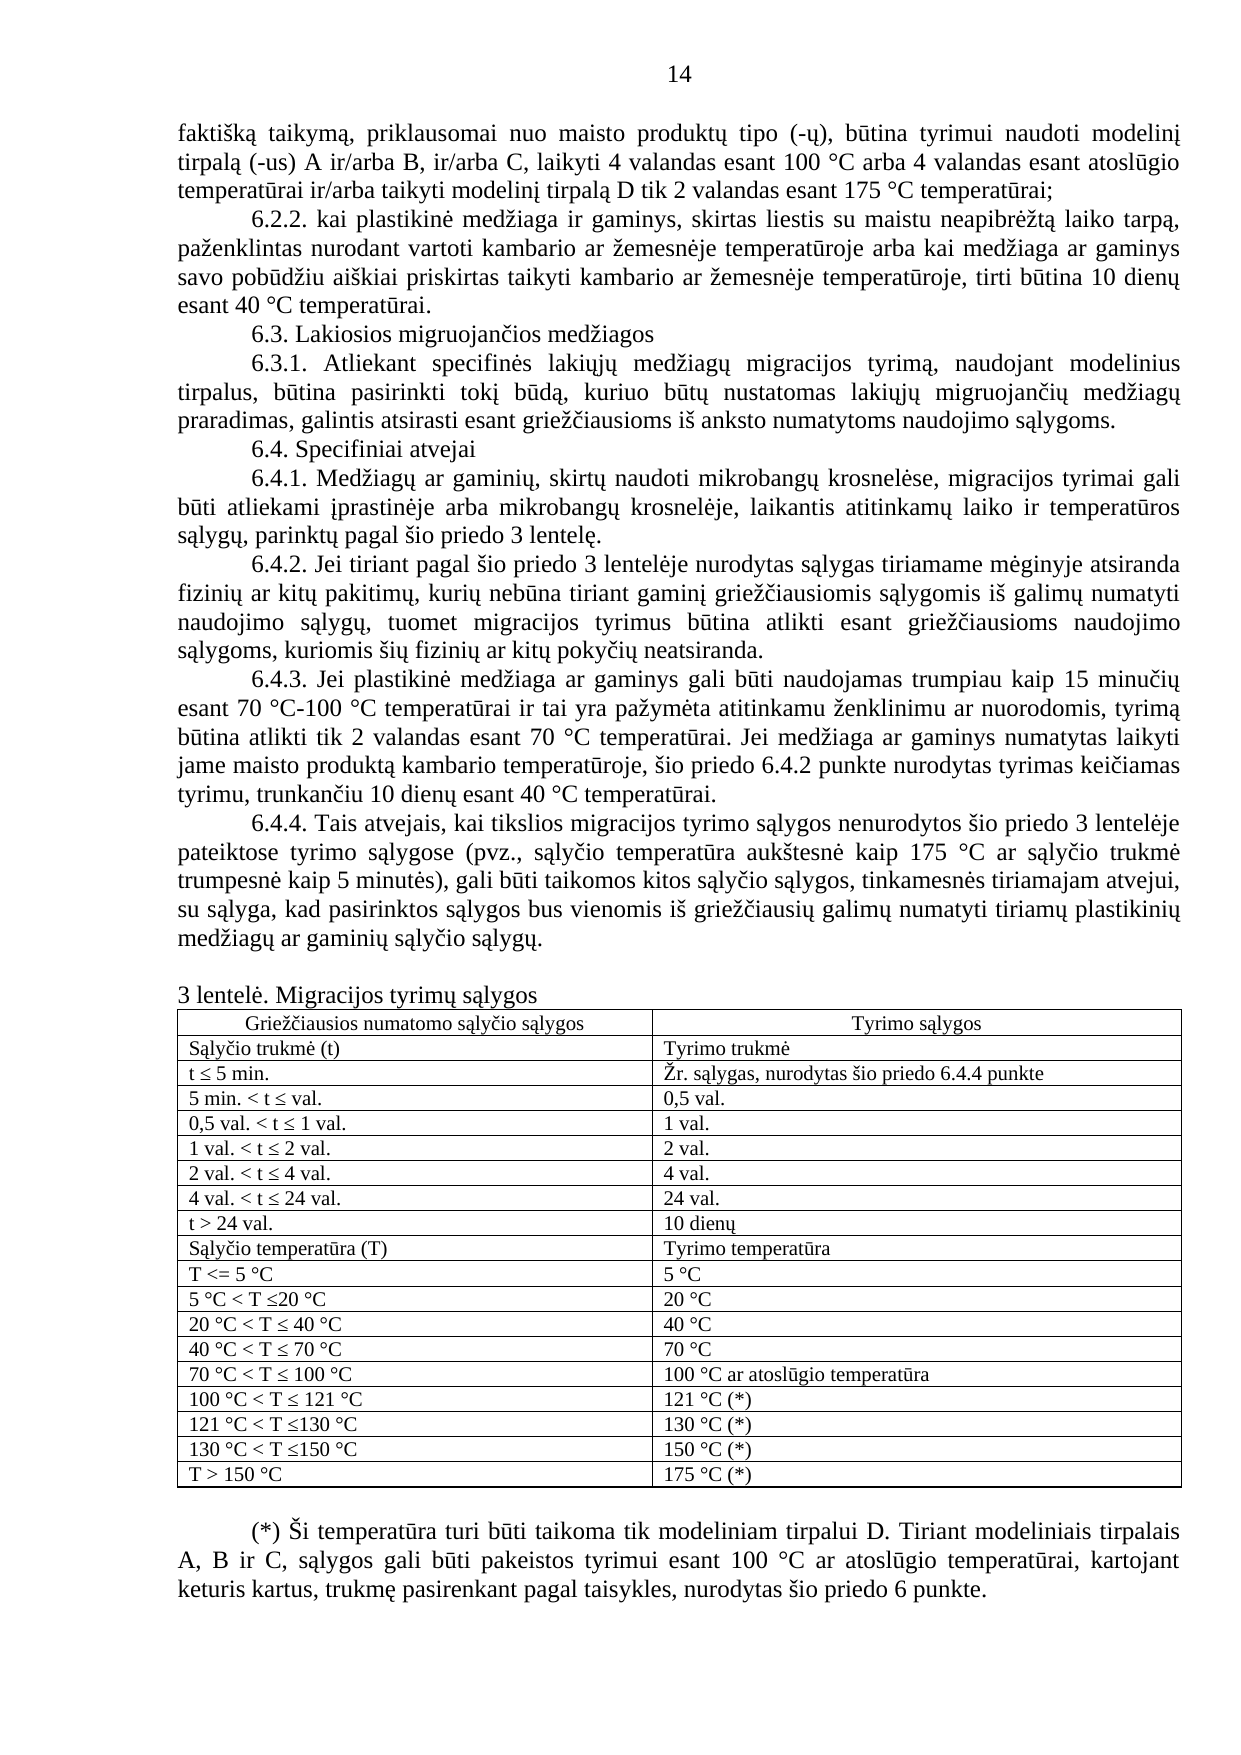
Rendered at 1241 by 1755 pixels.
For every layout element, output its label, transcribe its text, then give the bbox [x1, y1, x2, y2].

table_cell 2 val. < t ≤ 4 val. [178, 1161, 652, 1185]
table_cell 121 °C (*) [653, 1387, 1181, 1411]
table_cell T <= 5 °C [178, 1261, 652, 1286]
table_cell 5 °C < T ≤20 °C [178, 1287, 652, 1311]
text 6.4.1. Medžiagų ar gaminių, skirtų naudoti mikrobangų krosnelėse, migracijos tyrimai gali būti atliekami įprastinėje arba mikrobangų krosnelėje, laikantis atitinkamų laiko ir temperatūros sąlygų, parinktų pagal šio priedo 3 lentelę. [177, 463, 1181, 549]
table_cell Tyrimo temperatūra [653, 1236, 1181, 1260]
table_cell 40 °C [653, 1312, 1181, 1336]
text 6.3.1. Atliekant specifinės lakiųjų medžiagų migracijos tyrimą, naudojant modelinius tirpalus, būtina pasirinkti tokį būdą, kuriuo būtų nustatomas lakiųjų migruojančių medžiagų praradimas, galintis atsirasti esant griežčiausioms iš anksto numatytoms naudojimo sąlygoms. [177, 348, 1181, 434]
table_cell T > 150 °C [178, 1462, 652, 1486]
table_cell 24 val. [653, 1186, 1181, 1210]
table_cell 20 °C < T ≤ 40 °C [178, 1312, 652, 1336]
text (*) Ši temperatūra turi būti taikoma tik modeliniam tirpalui D. Tiriant modeliniais tirpalais A, B ir C, sąlygos gali būti pakeistos tyrimui esant 100 °C ar atoslūgio temperatūrai, kartojant keturis kartus, trukmę pasirenkant pagal taisykles, nurodytas šio priedo 6 punkte. [177, 1516, 1181, 1602]
text 3 lentelė. Migracijos tyrimų sąlygos [177, 981, 1181, 1009]
table_cell 0,5 val. < t ≤ 1 val. [178, 1111, 652, 1135]
text 6.4.4. Tais atvejais, kai tikslios migracijos tyrimo sąlygos nenurodytos šio priedo 3 lentelėje pateiktose tyrimo sąlygose (pvz., sąlyčio temperatūra aukštesnė kaip 175 °C ar sąlyčio trukmė trumpesnė kaip 5 minutės), gali būti taikomos kitos sąlyčio sąlygos, tinkamesnės tiriamajam atvejui, su sąlyga, kad pasirinktos sąlygos bus vienomis iš griežčiausių galimų numatyti tiriamų plastikinių medžiagų ar gaminių sąlyčio sąlygų. [177, 808, 1181, 952]
table_cell 20 °C [653, 1287, 1181, 1311]
table_cell 70 °C [653, 1337, 1181, 1361]
text 6.2.2. kai plastikinė medžiaga ir gaminys, skirtas liestis su maistu neapibrėžtą laiko tarpą, paženklintas nurodant vartoti kambario ar žemesnėje temperatūroje arba kai medžiaga ar gaminys savo pobūdžiu aiškiai priskirtas taikyti kambario ar žemesnėje temperatūroje, tirti būtina 10 dienų esant 40 °C temperatūrai. [177, 204, 1181, 319]
table_cell Sąlyčio temperatūra (T) [178, 1236, 652, 1260]
table_cell Žr. sąlygas, nurodytas šio priedo 6.4.4 punkte [653, 1061, 1181, 1085]
table_header Griežčiausios numatomo sąlyčio sąlygos [178, 1010, 652, 1034]
table_cell 4 val. [653, 1161, 1181, 1185]
table_cell 130 °C < T ≤150 °C [178, 1437, 652, 1461]
table_cell t ≤ 5 min. [178, 1061, 652, 1085]
table_header Tyrimo sąlygos [653, 1010, 1181, 1034]
table_cell 70 °C < T ≤ 100 °C [178, 1362, 652, 1386]
table_cell Tyrimo trukmė [653, 1036, 1181, 1059]
table_cell Sąlyčio trukmė (t) [178, 1036, 652, 1059]
table_cell 4 val. < t ≤ 24 val. [178, 1186, 652, 1210]
table_cell 2 val. [653, 1136, 1181, 1160]
text 6.3. Lakiosios migruojančios medžiagos [177, 319, 1181, 348]
table_cell 5 °C [653, 1261, 1181, 1286]
table_cell 0,5 val. [653, 1086, 1181, 1110]
table_cell t > 24 val. [178, 1211, 652, 1235]
text 6.4.3. Jei plastikinė medžiaga ar gaminys gali būti naudojamas trumpiau kaip 15 minučių esant 70 °C-100 °C temperatūrai ir tai yra pažymėta atitinkamu ženklinimu ar nuorodomis, tyrimą būtina atlikti tik 2 valandas esant 70 °C temperatūrai. Jei medžiaga ar gaminys numatytas laikyti jame maisto produktą kambario temperatūroje, šio priedo 6.4.2 punkte nurodytas tyrimas keičiamas tyrimu, trunkančiu 10 dienų esant 40 °C temperatūrai. [177, 664, 1181, 808]
table_cell 1 val. < t ≤ 2 val. [178, 1136, 652, 1160]
table_cell 100 °C < T ≤ 121 °C [178, 1387, 652, 1411]
text 6.4. Specifiniai atvejai [177, 434, 1181, 463]
table_cell 130 °C (*) [653, 1412, 1181, 1436]
table_cell 10 dienų [653, 1211, 1181, 1235]
table_cell 150 °C (*) [653, 1437, 1181, 1461]
table_cell 100 °C ar atoslūgio temperatūra [653, 1362, 1181, 1386]
table_cell 175 °C (*) [653, 1462, 1181, 1486]
table_cell 121 °C < T ≤130 °C [178, 1412, 652, 1436]
text 6.4.2. Jei tiriant pagal šio priedo 3 lentelėje nurodytas sąlygas tiriamame mėginyje atsiranda fizinių ar kitų pakitimų, kurių nebūna tiriant gaminį griežčiausiomis sąlygomis iš galimų numatyti naudojimo sąlygų, tuomet migracijos tyrimus būtina atlikti esant griežčiausioms naudojimo sąlygoms, kuriomis šių fizinių ar kitų pokyčių neatsiranda. [177, 549, 1181, 664]
text faktišką taikymą, priklausomai nuo maisto produktų tipo (-ų), būtina tyrimui naudoti modelinį tirpalą (-us) A ir/arba B, ir/arba C, laikyti 4 valandas esant 100 °C arba 4 valandas esant atoslūgio temperatūrai ir/arba taikyti modelinį tirpalą D tik 2 valandas esant 175 °C temperatūrai; [177, 118, 1181, 204]
table_cell 40 °C < T ≤ 70 °C [178, 1337, 652, 1361]
table_cell 5 min. < t ≤ val. [178, 1086, 652, 1110]
table_cell 1 val. [653, 1111, 1181, 1135]
